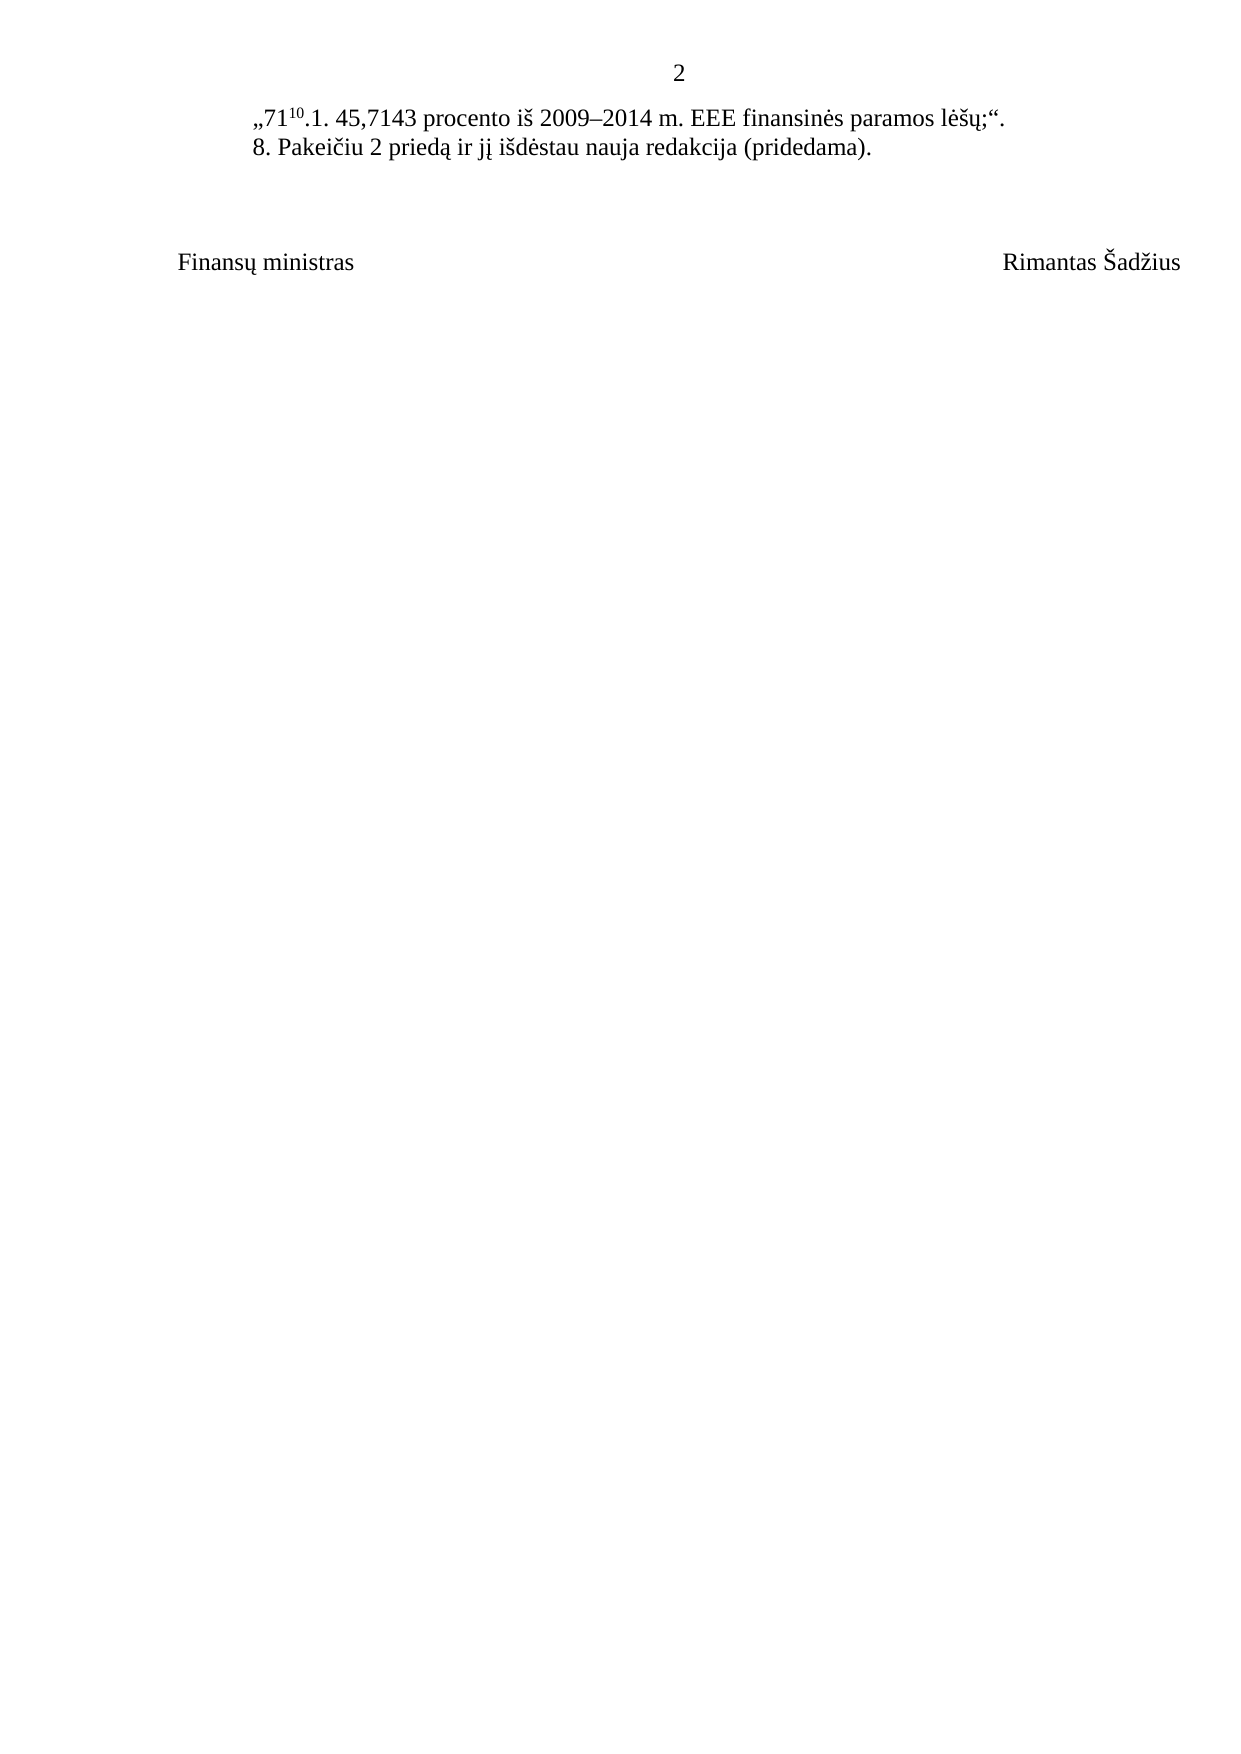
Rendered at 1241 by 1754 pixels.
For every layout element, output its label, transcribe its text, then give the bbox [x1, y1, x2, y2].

text „7110.1. 45,7143 procento iš 2009–2014 m. EEE finansinės paramos lėšų;“. [177, 103, 1181, 132]
text Finansų ministras Rimantas Šadžius [177, 247, 1181, 276]
text 8. Pakeičiu 2 priedą ir jį išdėstau nauja redakcija (pridedama). [252, 132, 1181, 161]
